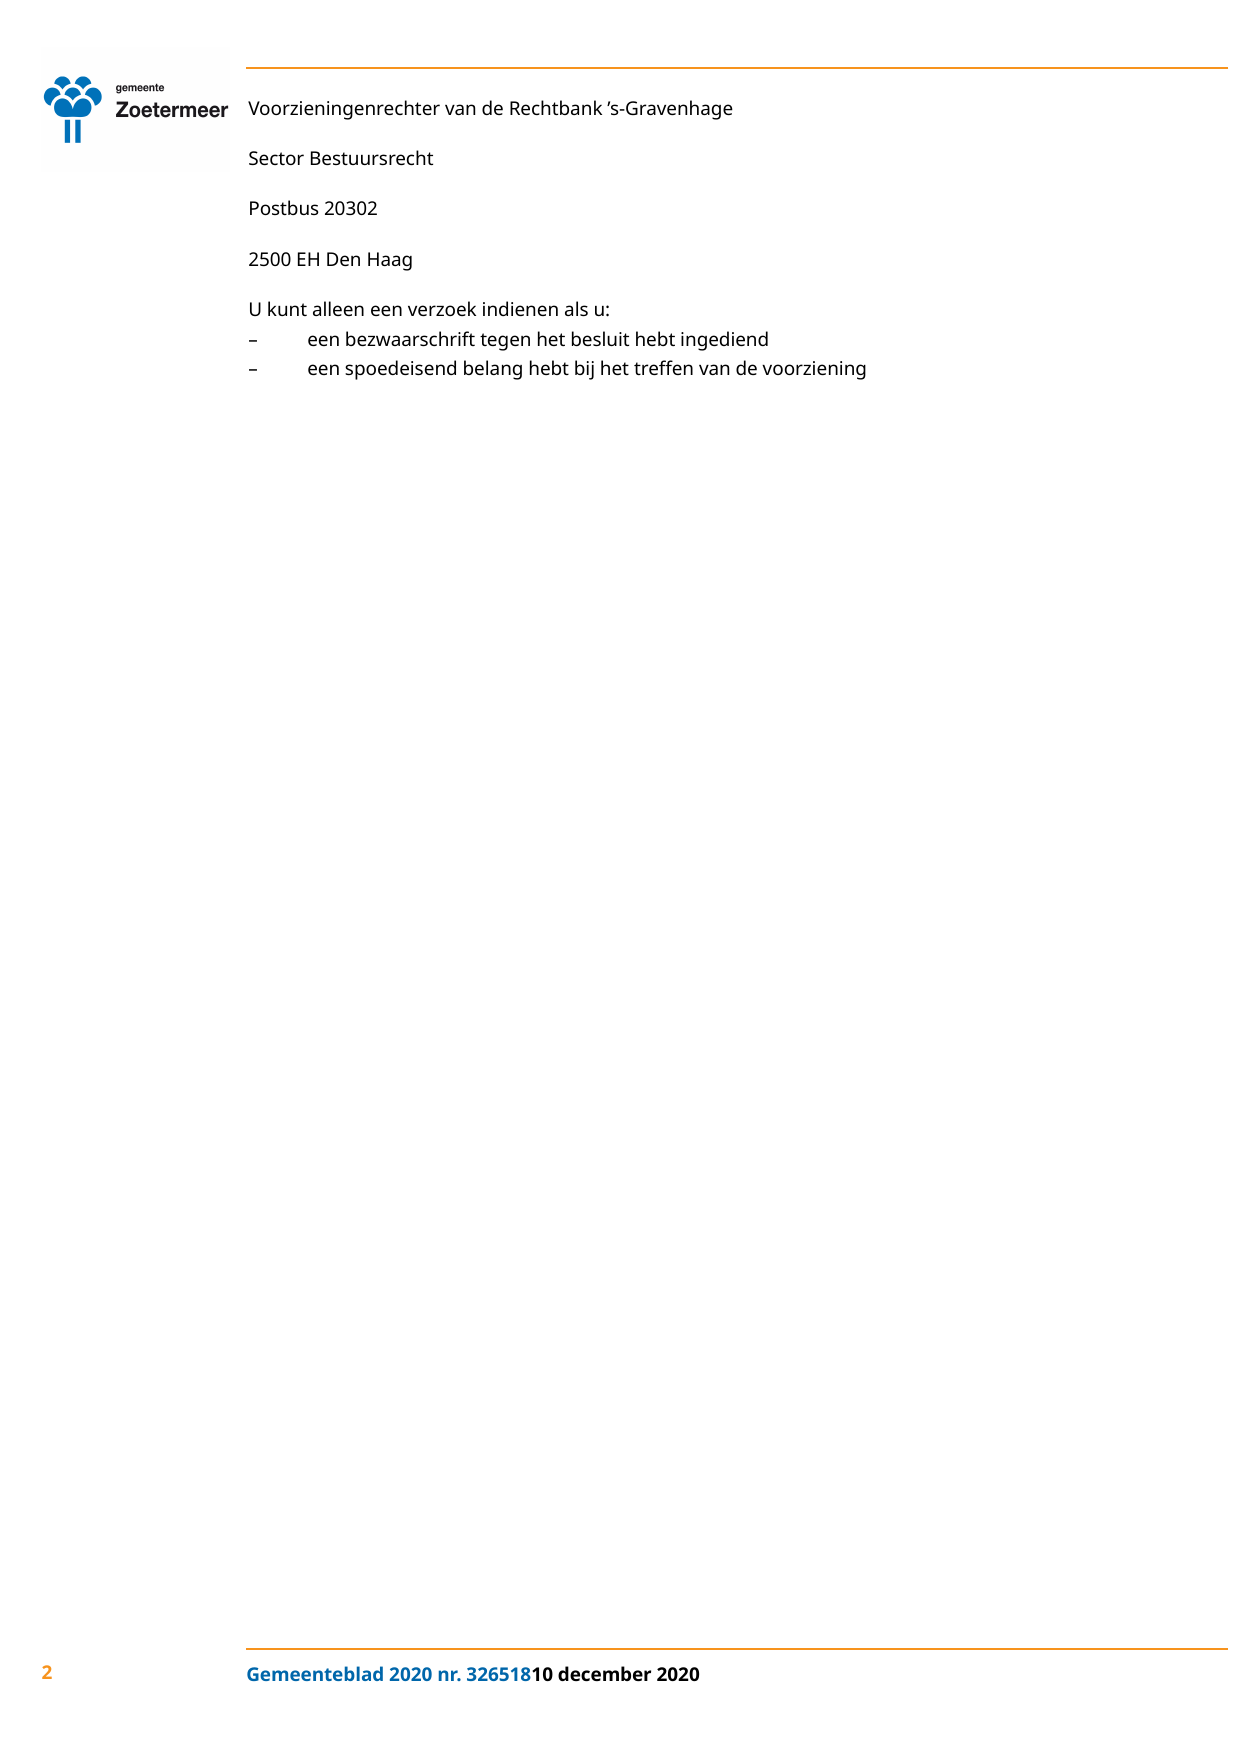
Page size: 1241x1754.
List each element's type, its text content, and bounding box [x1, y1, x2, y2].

text U kunt alleen een verzoek indienen als u: [248, 296, 1152, 322]
text Voorzieningenrechter van de Rechtbank ’s-Gravenhage [248, 95, 1152, 121]
text Sector Bestuursrecht [248, 145, 1152, 171]
list een bezwaarschrift tegen het besluit hebt ingediend [248, 326, 1152, 352]
list een spoedeisend belang hebt bij het treffen van de voorziening [248, 356, 1152, 381]
picture [41, 47, 231, 172]
text Postbus 20302 [248, 196, 1152, 221]
text 2500 EH Den Haag [248, 246, 1152, 272]
